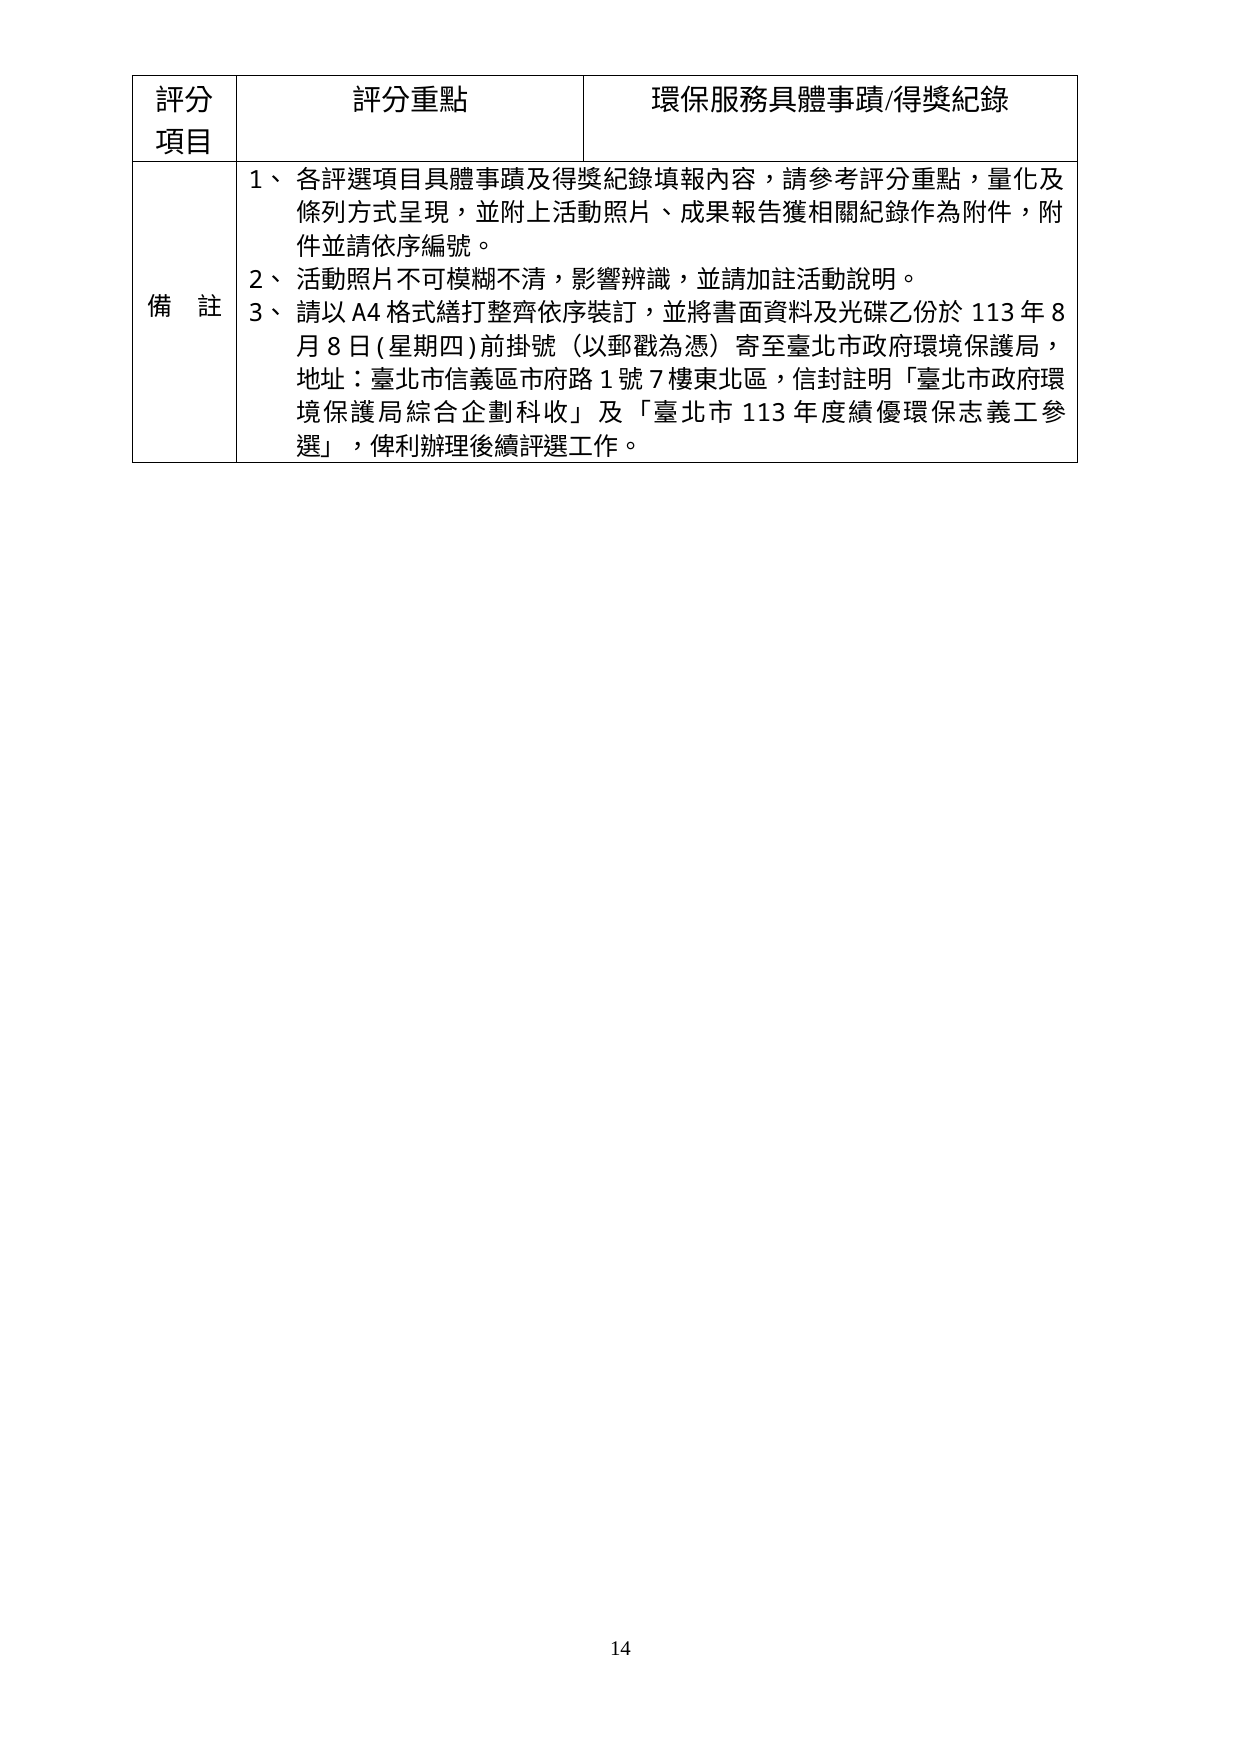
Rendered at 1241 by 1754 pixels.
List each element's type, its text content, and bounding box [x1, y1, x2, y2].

table_header 評分項目 [133, 76, 236, 161]
table_cell 備 註 [133, 162, 236, 462]
table_header 評分重點 [237, 76, 583, 161]
table_cell 各評選項目具體事蹟及得獎紀錄填報內容，請參考評分重點，量化及條列方式呈現，並附上活動照片、成果報告獲相關紀錄作為附件，附件並請依序編號。 活動照片不可模糊不清，影響辨識，並請加註活動說明。 請以A4格式繕打整齊依序裝訂，並將書面資料及光碟乙份於113年8月8日(星期四)前掛號（以郵戳為憑）寄至臺北市政府環境保護局，地址：臺北市信義區市府路1號7樓東北區，信封註明「臺北市政府環境保護局綜合企劃科收」及「臺北市113年度績優環保志義工參選」，俾利辦理後續評選工作。 [237, 162, 1077, 462]
table_header 環保服務具體事蹟/得獎紀錄 [584, 76, 1077, 161]
